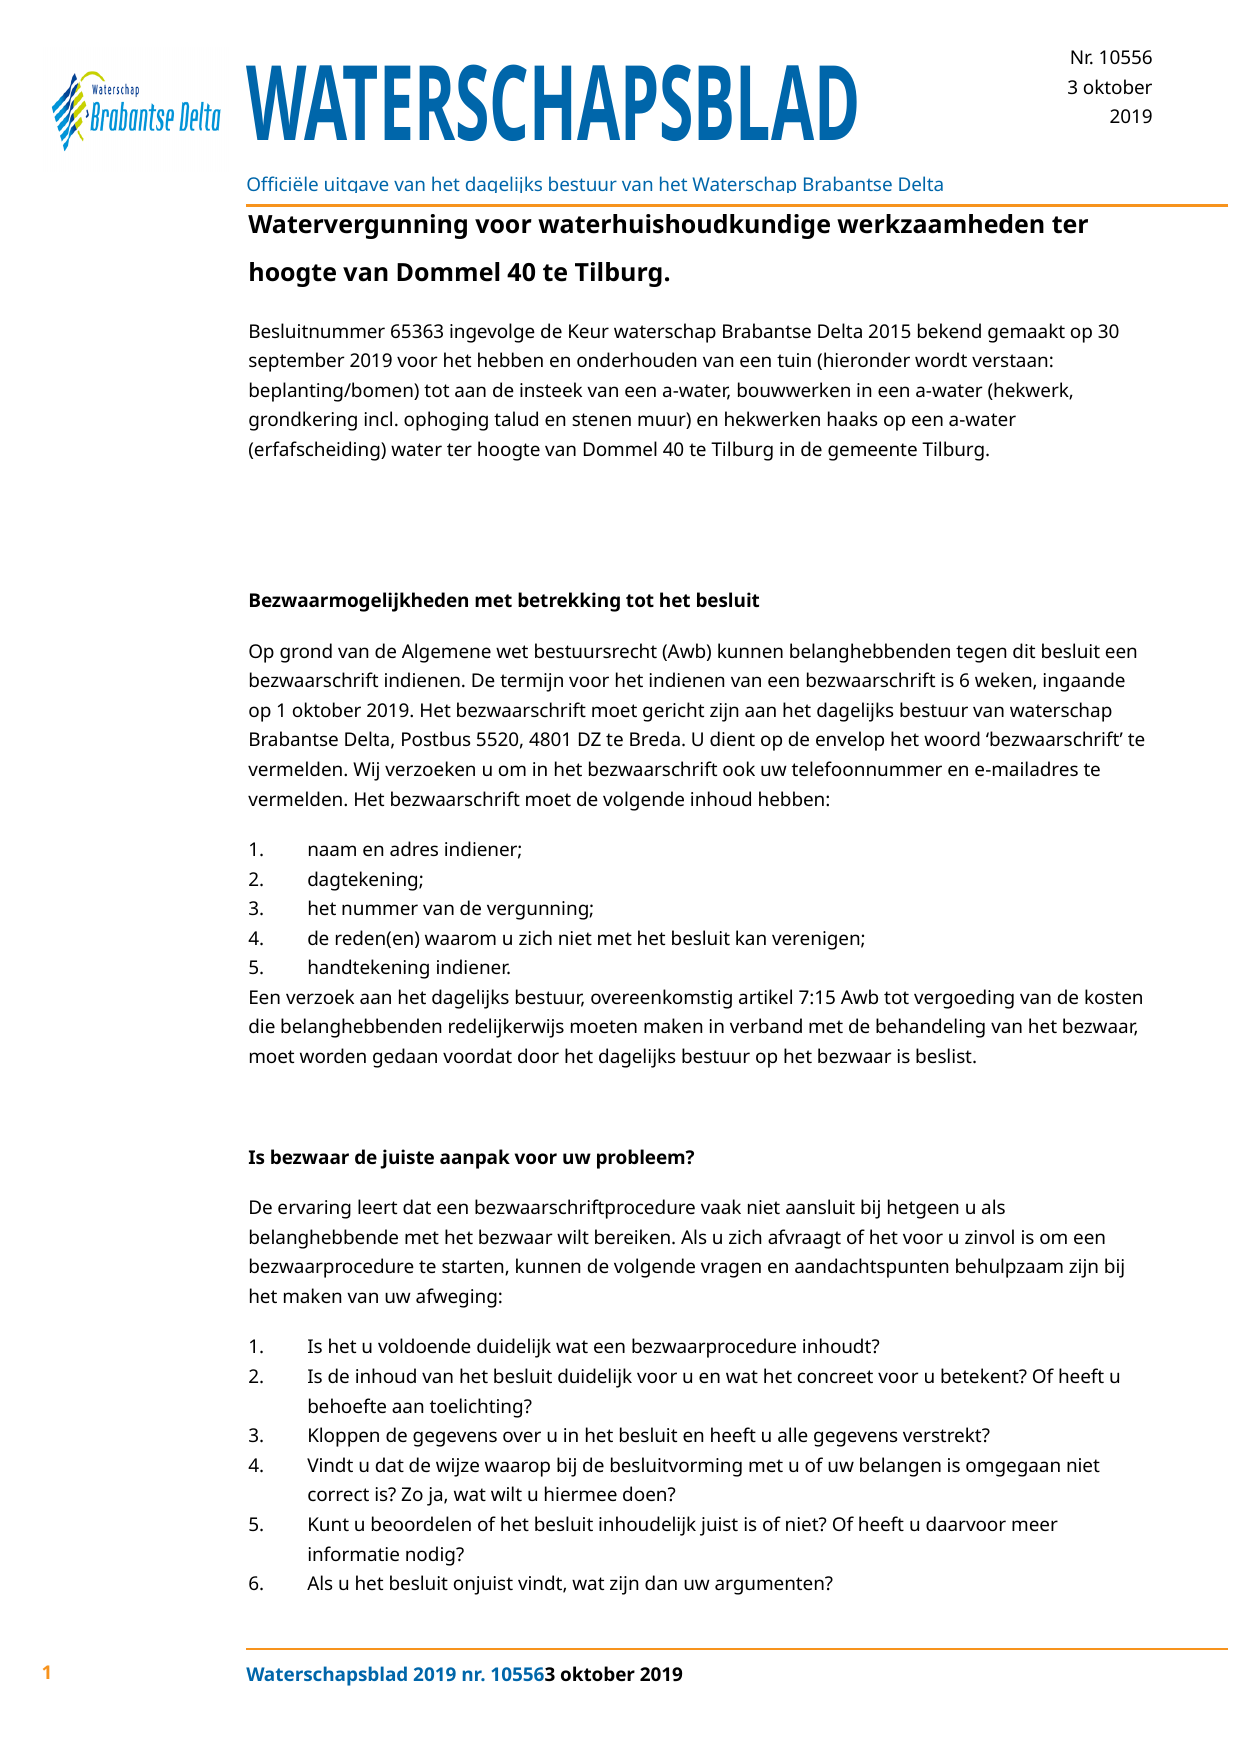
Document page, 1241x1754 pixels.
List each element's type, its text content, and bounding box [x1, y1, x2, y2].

text Besluitnummer 65363 ingevolge de Keur waterschap Brabantse Delta 2015 bekend gemaakt op 30 september 2019 voor het hebben en onderhouden van een tuin (hieronder wordt verstaan: beplanting/bomen) tot aan de insteek van een a-water, bouwwerken in een a-water (hekwerk, grondkering incl. ophoging talud en stenen muur) en hekwerken haaks op een a-water (erfafscheiding) water ter hoogte van Dommel 40 te Tilburg in de gemeente Tilburg. [248, 318, 1152, 462]
list Kloppen de gegevens over u in het besluit en heeft u alle gegevens verstrekt? [248, 1422, 1152, 1448]
text Bezwaarmogelijkheden met betrekking tot het besluit [248, 587, 1152, 613]
text Een verzoek aan het dagelijks bestuur, overeenkomstig artikel 7:15 Awb tot vergoeding van de kosten die belanghebbenden redelijkerwijs moeten maken in verband met de behandeling van het bezwaar, moet worden gedaan voordat door het dagelijks bestuur op het bezwaar is beslist. [248, 984, 1152, 1069]
list Kunt u beoordelen of het besluit inhoudelijk juist is of niet? Of heeft u daarvoor meer informatie nodig? [248, 1511, 1152, 1567]
list naam en adres indiener; [248, 836, 1152, 862]
text Is bezwaar de juiste aanpak voor uw probleem? [248, 1144, 1152, 1170]
list Is het u voldoende duidelijk wat een bezwaarprocedure inhoudt? [248, 1334, 1152, 1359]
list Is de inhoud van het besluit duidelijk voor u en wat het concreet voor u betekent? Of heeft u behoefte aan toelichting? [248, 1363, 1152, 1419]
list het nummer van de vergunning; [248, 895, 1152, 921]
list Vindt u dat de wijze waarop bij de besluitvorming met u of uw belangen is omgegaan niet correct is? Zo ja, wat wilt u hiermee doen? [248, 1452, 1152, 1507]
text De ervaring leert dat een bezwaarschriftprocedure vaak niet aansluit bij hetgeen u als belanghebbende met het bezwaar wilt bereiken. Als u zich afvraagt of het voor u zinvol is om een bezwaarprocedure te starten, kunnen de volgende vragen en aandachtspunten behulpzaam zijn bij het maken van uw afweging: [248, 1194, 1152, 1309]
text Watervergunning voor waterhuishoudkundige werkzaamheden ter hoogte van Dommel 40 te Tilburg. [248, 207, 1152, 288]
picture [41, 47, 231, 172]
list handtekening indiener. [248, 954, 1152, 980]
list Als u het besluit onjuist vindt, wat zijn dan uw argumenten? [248, 1570, 1152, 1596]
text Op grond van de Algemene wet bestuursrecht (Awb) kunnen belanghebbenden tegen dit besluit een bezwaarschrift indienen. De termijn voor het indienen van een bezwaarschrift is 6 weken, ingaande op 1 oktober 2019. Het bezwaarschrift moet gericht zijn aan het dagelijks bestuur van waterschap Brabantse Delta, Postbus 5520, 4801 DZ te Breda. U dient op de envelop het woord ‘bezwaarschrift’ te vermelden. Wij verzoeken u om in het bezwaarschrift ook uw telefoonnummer en e‑mailadres te vermelden. Het bezwaarschrift moet de volgende inhoud hebben: [248, 638, 1152, 812]
list dagtekening; [248, 866, 1152, 892]
list de reden(en) waarom u zich niet met het besluit kan verenigen; [248, 925, 1152, 951]
